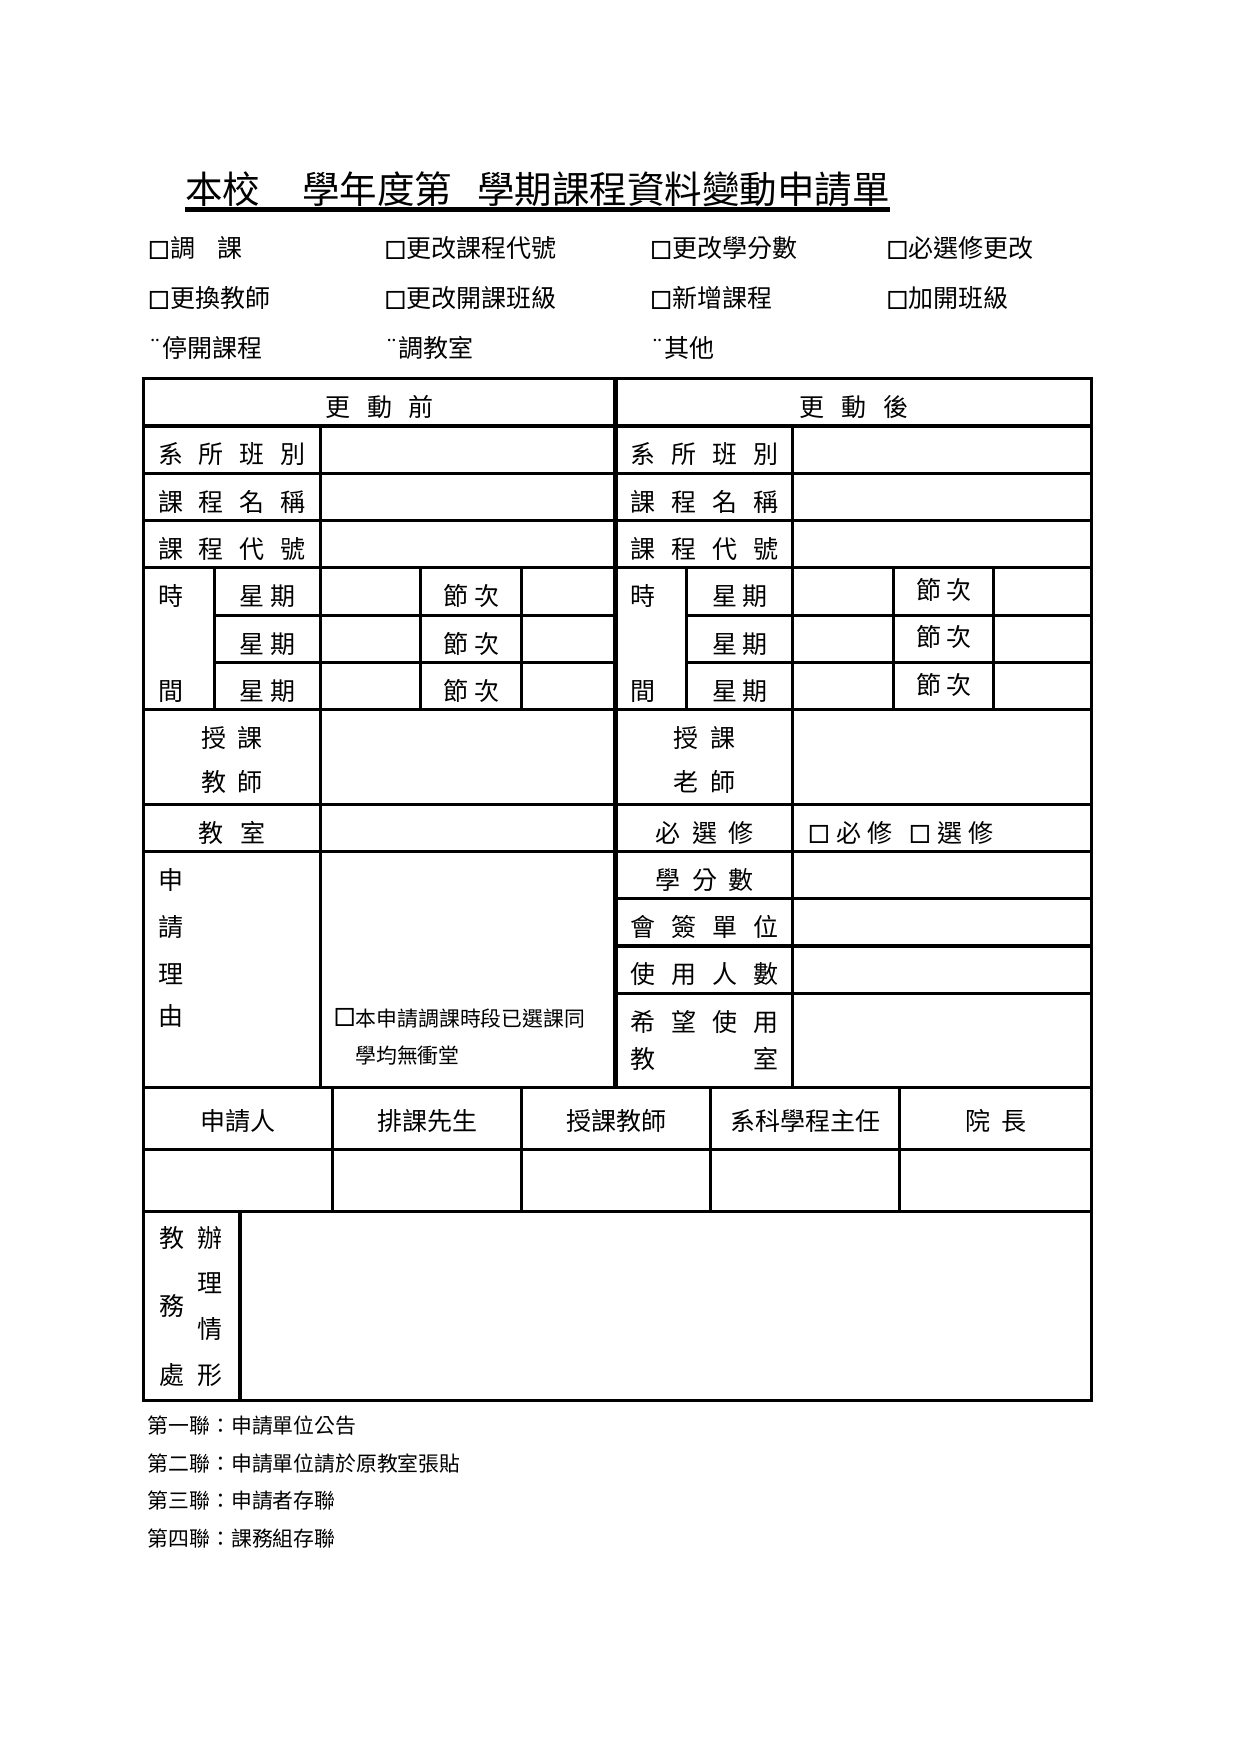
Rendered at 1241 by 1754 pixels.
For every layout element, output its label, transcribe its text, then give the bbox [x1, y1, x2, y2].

table_cell [794, 569, 892, 613]
table_cell [322, 711, 613, 802]
table_cell 間 [618, 661, 685, 708]
table_cell [322, 522, 613, 566]
table_cell [523, 569, 613, 613]
table_cell 課程代號 [618, 522, 791, 566]
table_cell 授 課 老 師 [618, 711, 791, 802]
table_cell [794, 995, 1090, 1086]
table_cell 節 次 [422, 569, 520, 613]
table_cell [322, 617, 419, 661]
table_cell 授 課 教 師 [145, 711, 319, 802]
table_cell 必 選 修 [618, 806, 791, 850]
table_cell [242, 1213, 1090, 1399]
text 第一聯：申請單位公告 [148, 1402, 1092, 1439]
table_cell [145, 614, 213, 661]
table_cell [322, 475, 613, 519]
table_cell [322, 897, 613, 944]
table_cell [794, 664, 892, 708]
table_cell 節 次 [895, 617, 992, 661]
table_cell ¨ 必 修 ¨ 選 修 [794, 806, 1090, 850]
table_cell 申 [145, 853, 319, 897]
table_cell 課程名稱 [145, 475, 319, 519]
table_cell 系所班別 [618, 428, 791, 472]
table_cell [145, 1151, 331, 1210]
table_cell [322, 944, 613, 992]
table_cell 授課教師 [523, 1089, 709, 1148]
text 第三聯：申請者存聯 [148, 1477, 1092, 1514]
table_cell ¨本申請調課時段已選課同學均無衝堂 [322, 992, 613, 1086]
table_cell 會簽單位 [618, 900, 791, 944]
text 第四聯：課務組存聯 [148, 1514, 1092, 1552]
table_header 更 動 後 [618, 380, 1090, 424]
table_cell [794, 475, 1090, 519]
table_cell [322, 569, 419, 613]
table_cell 星 期 [688, 664, 791, 708]
table_cell [523, 1151, 709, 1210]
text 第二聯：申請單位請於原教室張貼 [148, 1439, 1092, 1477]
table_cell [794, 522, 1090, 566]
table_cell 星 期 [688, 569, 791, 613]
table_cell 請 [145, 897, 319, 944]
table_cell 節 次 [895, 664, 992, 708]
table_cell [523, 617, 613, 661]
table_cell [995, 569, 1090, 613]
table_cell [618, 614, 685, 661]
table_header 更 動 前 [145, 380, 613, 424]
table_cell [995, 664, 1090, 708]
table_cell 課程代號 [145, 522, 319, 566]
table_cell [322, 664, 419, 708]
table_cell 星 期 [216, 617, 319, 661]
table_cell [334, 1151, 520, 1210]
table_cell [794, 428, 1090, 472]
table_cell [712, 1151, 898, 1210]
table_cell [794, 617, 892, 661]
table_cell [794, 853, 1090, 897]
table_cell 星 期 [216, 569, 319, 613]
table_cell 希望使用 教室 [618, 995, 791, 1086]
table_cell 教 室 [145, 806, 319, 850]
table_cell [322, 853, 613, 897]
table_cell 時 [145, 569, 213, 613]
text 本校 學年度第 學期課程資料變動申請單 [148, 160, 1092, 214]
table_cell 節 次 [422, 617, 520, 661]
table_cell [794, 900, 1090, 944]
text ¨停開課程 ¨調教室 ¨其他 [148, 314, 1092, 364]
table_cell 星 期 [688, 617, 791, 661]
table_cell 節 次 [895, 569, 992, 613]
table_cell 申請人 [145, 1089, 331, 1148]
table_cell 由 [145, 992, 319, 1086]
table_cell 理 [145, 944, 319, 992]
table_cell 院 長 [901, 1089, 1090, 1148]
table_cell 系所班別 [145, 428, 319, 472]
table_cell 節 次 [422, 664, 520, 708]
table_cell 系科學程主任 [712, 1089, 898, 1148]
table_cell 課程名稱 [618, 475, 791, 519]
table_cell [794, 711, 1090, 802]
text ¨更換教師 ¨更改開課班級 ¨新增課程 ¨加開班級 [148, 264, 1092, 314]
table_cell 使用人數 [618, 948, 791, 992]
table_cell 時 [618, 569, 685, 613]
table_cell [901, 1151, 1090, 1210]
table_cell [322, 806, 613, 850]
table_cell [523, 664, 613, 708]
table_cell [794, 948, 1090, 992]
table_cell 間 [145, 661, 213, 708]
text ¨調 課 ¨更改課程代號 ¨更改學分數 ¨必選修更改 [148, 214, 1092, 264]
table_cell 學 分 數 [618, 853, 791, 897]
table_cell 排課先生 [334, 1089, 520, 1148]
table_cell [995, 617, 1090, 661]
table_cell 辦理情形 教務處 [145, 1213, 238, 1399]
table_cell 星 期 [216, 664, 319, 708]
table_cell [322, 428, 613, 472]
